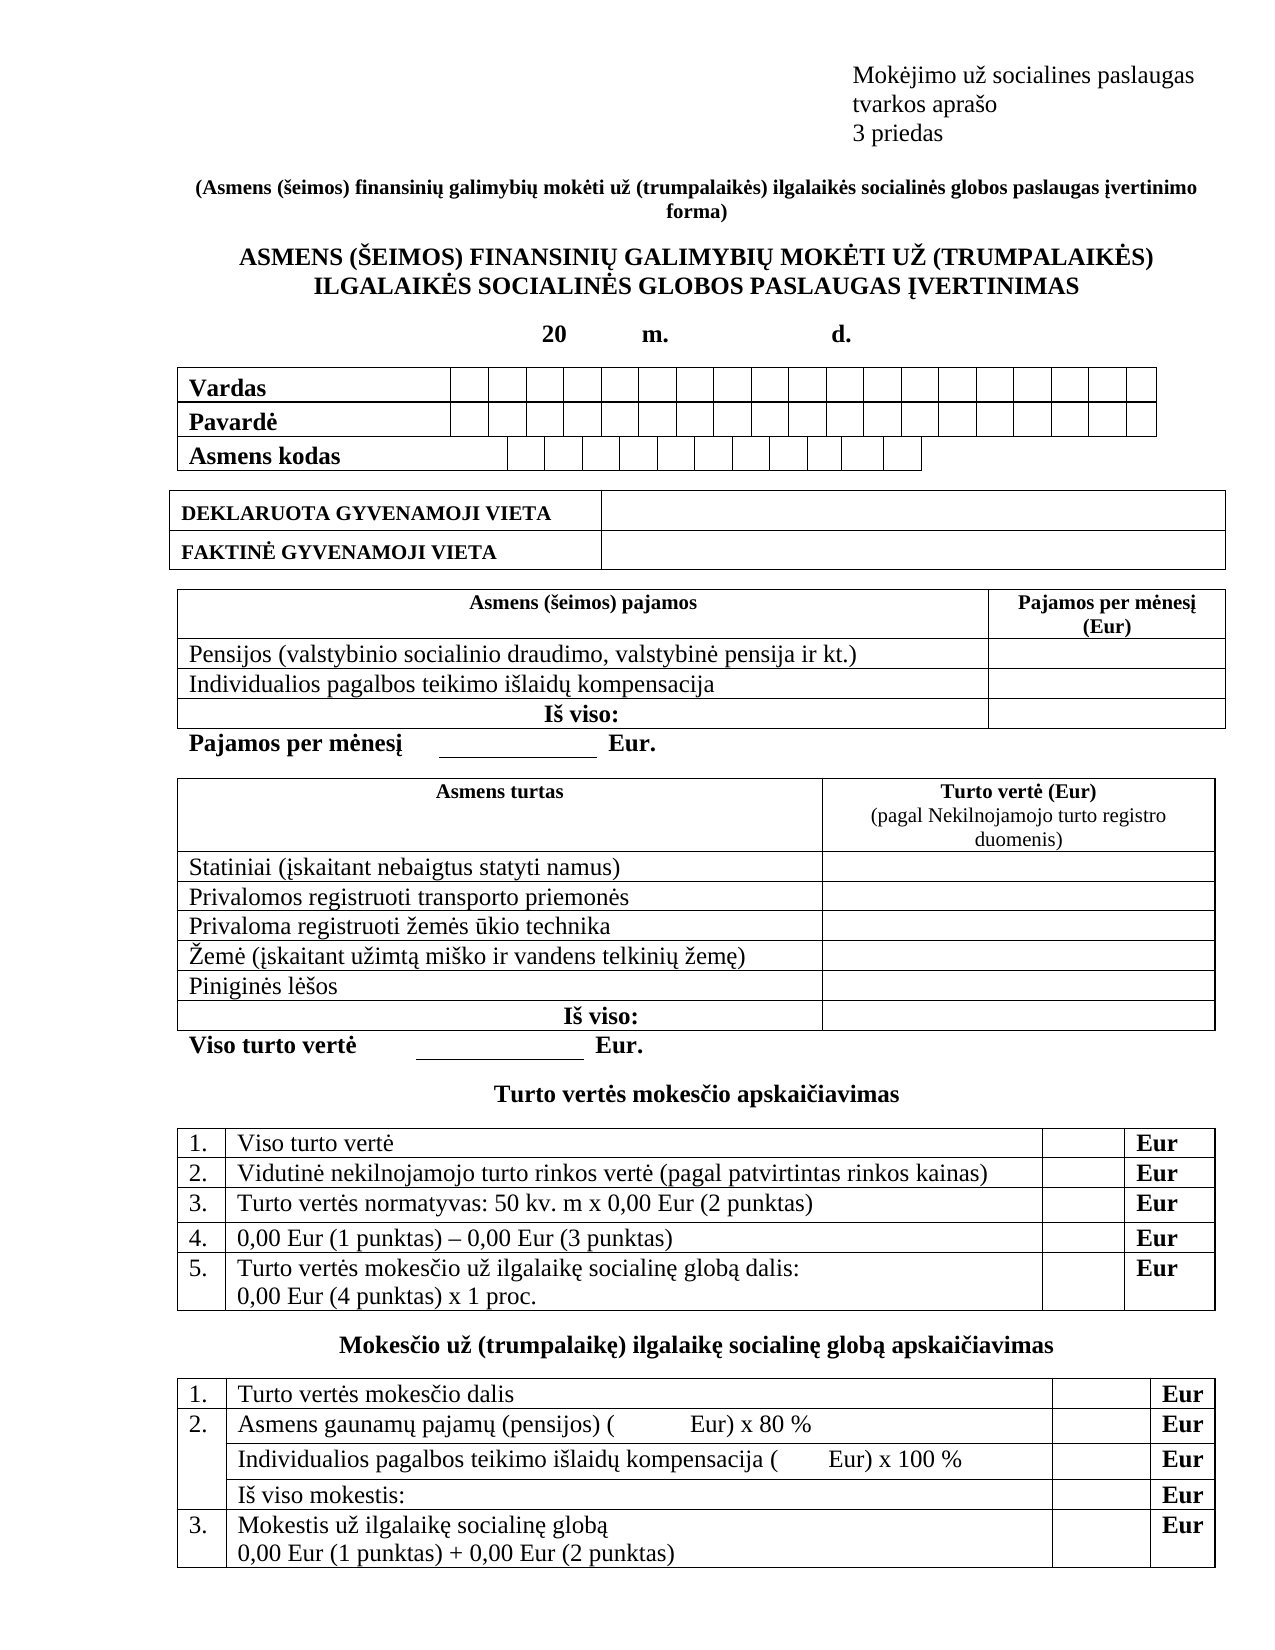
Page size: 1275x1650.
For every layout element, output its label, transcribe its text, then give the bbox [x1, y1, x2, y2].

table_cell [823, 882, 1214, 910]
table_header [939, 368, 976, 401]
table_cell Turto vertės normatyvas: 50 kv. m x 0,00 Eur (2 punktas) [226, 1188, 1042, 1222]
table_cell Piniginės lėšos [178, 971, 822, 1000]
table_cell Pajamos per mėnesį [177, 729, 439, 757]
table_cell [733, 437, 769, 470]
table_cell [989, 699, 1225, 727]
table_header [602, 368, 638, 401]
table_cell [823, 941, 1214, 970]
table_cell [658, 1031, 822, 1059]
table_cell [977, 403, 1013, 436]
table_cell [1053, 1510, 1150, 1567]
table_header [489, 368, 526, 401]
table_cell [884, 437, 921, 470]
table_cell [451, 403, 488, 436]
table_cell [1014, 437, 1051, 470]
table_header [527, 368, 563, 401]
table_cell [1043, 1223, 1124, 1252]
table_header [564, 368, 601, 401]
table_header [827, 368, 863, 401]
table_cell 3. [178, 1188, 225, 1222]
text tvarkos aprašo [777, 89, 1216, 118]
text ASMENS (ŠEIMOS) FINANSINIŲ GALIMYBIŲ MOKĖTI UŽ (TRUMPALAIKĖS) ILGALAIKĖS SOCIALINĖS GLOBOS PASLAUGAS ĮVERTINIMAS [177, 242, 1216, 300]
table_cell [1043, 1158, 1124, 1187]
table_header DEKLARUOTA GYVENAMOJI VIETA [170, 491, 601, 529]
table_cell [602, 403, 638, 436]
table_cell Iš viso: [178, 699, 988, 727]
text 20 m. d. [177, 319, 1216, 348]
table_header Viso turto vertė [226, 1129, 1042, 1157]
table_cell Asmens kodas [178, 437, 507, 470]
table_header [639, 368, 676, 401]
table_cell Viso turto vertė [177, 1031, 416, 1059]
table_cell [808, 437, 841, 470]
table_header [1053, 1379, 1150, 1408]
table_cell [1126, 437, 1156, 470]
table_cell [939, 403, 976, 436]
table_cell [770, 437, 807, 470]
table_header Eur [1151, 1379, 1214, 1408]
table_cell [864, 403, 901, 436]
table_cell [1043, 1253, 1124, 1310]
table_header Eur [1125, 1129, 1214, 1157]
table_cell [752, 403, 788, 436]
table_cell Eur [1125, 1223, 1214, 1252]
table_cell [989, 729, 1225, 757]
text Mokėjimo už socialines paslaugas [852, 60, 1216, 89]
table_cell Eur [1125, 1253, 1214, 1310]
table_cell [583, 437, 619, 470]
table_cell Eur [1151, 1480, 1214, 1509]
table_cell [527, 403, 563, 436]
table_cell [989, 639, 1225, 668]
table_cell [822, 1031, 1215, 1059]
table_cell [545, 437, 582, 470]
table_cell Eur [1151, 1510, 1214, 1567]
table_cell Statiniai (įskaitant nebaigtus statyti namus) [178, 852, 822, 881]
table_cell 4. [178, 1223, 225, 1252]
table_cell 5. [178, 1253, 225, 1310]
table_cell [823, 971, 1214, 1000]
table_cell Iš viso mokestis: [227, 1480, 1052, 1509]
table_header Turto vertė (Eur) (pagal Nekilnojamojo turto registro duomenis) [823, 779, 1214, 851]
table_cell [976, 437, 1013, 470]
table_cell [1052, 403, 1088, 436]
table_cell [989, 669, 1225, 698]
table_cell [1053, 1444, 1150, 1479]
table_cell Asmens gaunamų pajamų (pensijos) ( Eur) x 80 % [227, 1409, 1052, 1443]
table_header [602, 491, 1225, 529]
table_header Asmens (šeimos) pajamos [178, 590, 988, 638]
table_header 1. [178, 1129, 225, 1157]
table_cell Žemė (įskaitant užimtą miško ir vandens telkinių žemę) [178, 941, 822, 970]
table_cell [671, 729, 989, 757]
table_cell Eur [1151, 1409, 1214, 1443]
table_cell Eur. [597, 729, 671, 757]
table_cell [823, 852, 1214, 881]
table_cell Eur [1151, 1444, 1214, 1479]
table_cell Individualios pagalbos teikimo išlaidų kompensacija [178, 669, 988, 698]
table_cell [1053, 1409, 1150, 1443]
table_header Pajamos per mėnesį (Eur) [989, 590, 1225, 638]
table_header [1014, 368, 1051, 401]
table_cell [416, 1031, 584, 1059]
table_cell Pensijos (valstybinio socialinio draudimo, valstybinė pensija ir kt.) [178, 639, 988, 668]
table_cell [823, 911, 1214, 940]
table_header [864, 368, 901, 401]
table_cell [639, 403, 676, 436]
table_cell 2. [178, 1409, 226, 1509]
table_cell [1014, 403, 1051, 436]
table_cell [658, 437, 694, 470]
table_cell [677, 403, 713, 436]
table_cell Eur [1125, 1188, 1214, 1222]
table_cell [714, 403, 751, 436]
table_cell Individualios pagalbos teikimo išlaidų kompensacija ( Eur) x 100 % [227, 1444, 1052, 1479]
table_cell [902, 403, 938, 436]
table_cell [1053, 1480, 1150, 1509]
table_cell Iš viso: [178, 1001, 822, 1029]
text Turto vertės mokesčio apskaičiavimas [177, 1079, 1216, 1108]
table_header [714, 368, 751, 401]
table_cell 3. [178, 1510, 226, 1567]
table_cell Pavardė [178, 403, 450, 436]
table_header [677, 368, 713, 401]
table_cell [602, 531, 1225, 569]
table_cell Privalomos registruoti transporto priemonės [178, 882, 822, 910]
table_cell Eur. [584, 1031, 658, 1059]
table_cell [827, 403, 863, 436]
table_cell [823, 1001, 1214, 1029]
table_header Asmens turtas [178, 779, 822, 851]
table_cell [489, 403, 526, 436]
table_cell [922, 437, 938, 470]
table_header Vardas [178, 368, 450, 401]
table_cell [564, 403, 601, 436]
table_cell Privaloma registruoti žemės ūkio technika [178, 911, 822, 940]
table_header [1127, 368, 1156, 401]
table_cell [620, 437, 657, 470]
table_header [1052, 368, 1088, 401]
table_header [451, 368, 488, 401]
text Mokesčio už (trumpalaikę) ilgalaikę socialinę globą apskaičiavimas [177, 1330, 1216, 1359]
table_cell Eur [1125, 1158, 1214, 1187]
table_cell Vidutinė nekilnojamojo turto rinkos vertė (pagal patvirtintas rinkos kainas) [226, 1158, 1042, 1187]
table_cell [789, 403, 826, 436]
table_header [1089, 368, 1126, 401]
table_header 1. [178, 1379, 226, 1408]
table_cell [1089, 403, 1126, 436]
table_cell [508, 437, 544, 470]
table_cell FAKTINĖ GYVENAMOJI VIETA [170, 531, 601, 569]
table_header [789, 368, 826, 401]
table_cell [1051, 437, 1088, 470]
text (Asmens (šeimos) finansinių galimybių mokėti už (trumpalaikės) ilgalaikės socialinės globos paslaugas įvertinimo forma) [177, 175, 1216, 223]
table_cell [939, 437, 976, 470]
table_cell [695, 437, 732, 470]
table_cell 2. [178, 1158, 225, 1187]
table_header [977, 368, 1013, 401]
table_header [1043, 1129, 1124, 1157]
table_cell [842, 437, 883, 470]
table_cell 0,00 Eur (1 punktas) – 0,00 Eur (3 punktas) [226, 1223, 1042, 1252]
table_cell [1127, 403, 1156, 436]
table_cell [1089, 437, 1126, 470]
table_header [902, 368, 938, 401]
table_header Turto vertės mokesčio dalis [227, 1379, 1052, 1408]
table_cell [1043, 1188, 1124, 1222]
table_cell [439, 729, 597, 757]
table_cell Mokestis už ilgalaikę socialinę globą 0,00 Eur (1 punktas) + 0,00 Eur (2 punktas) [227, 1510, 1052, 1567]
table_cell Turto vertės mokesčio už ilgalaikę socialinę globą dalis: 0,00 Eur (4 punktas) x 1 proc. [226, 1253, 1042, 1310]
text 3 priedas [777, 118, 1216, 146]
table_header [752, 368, 788, 401]
